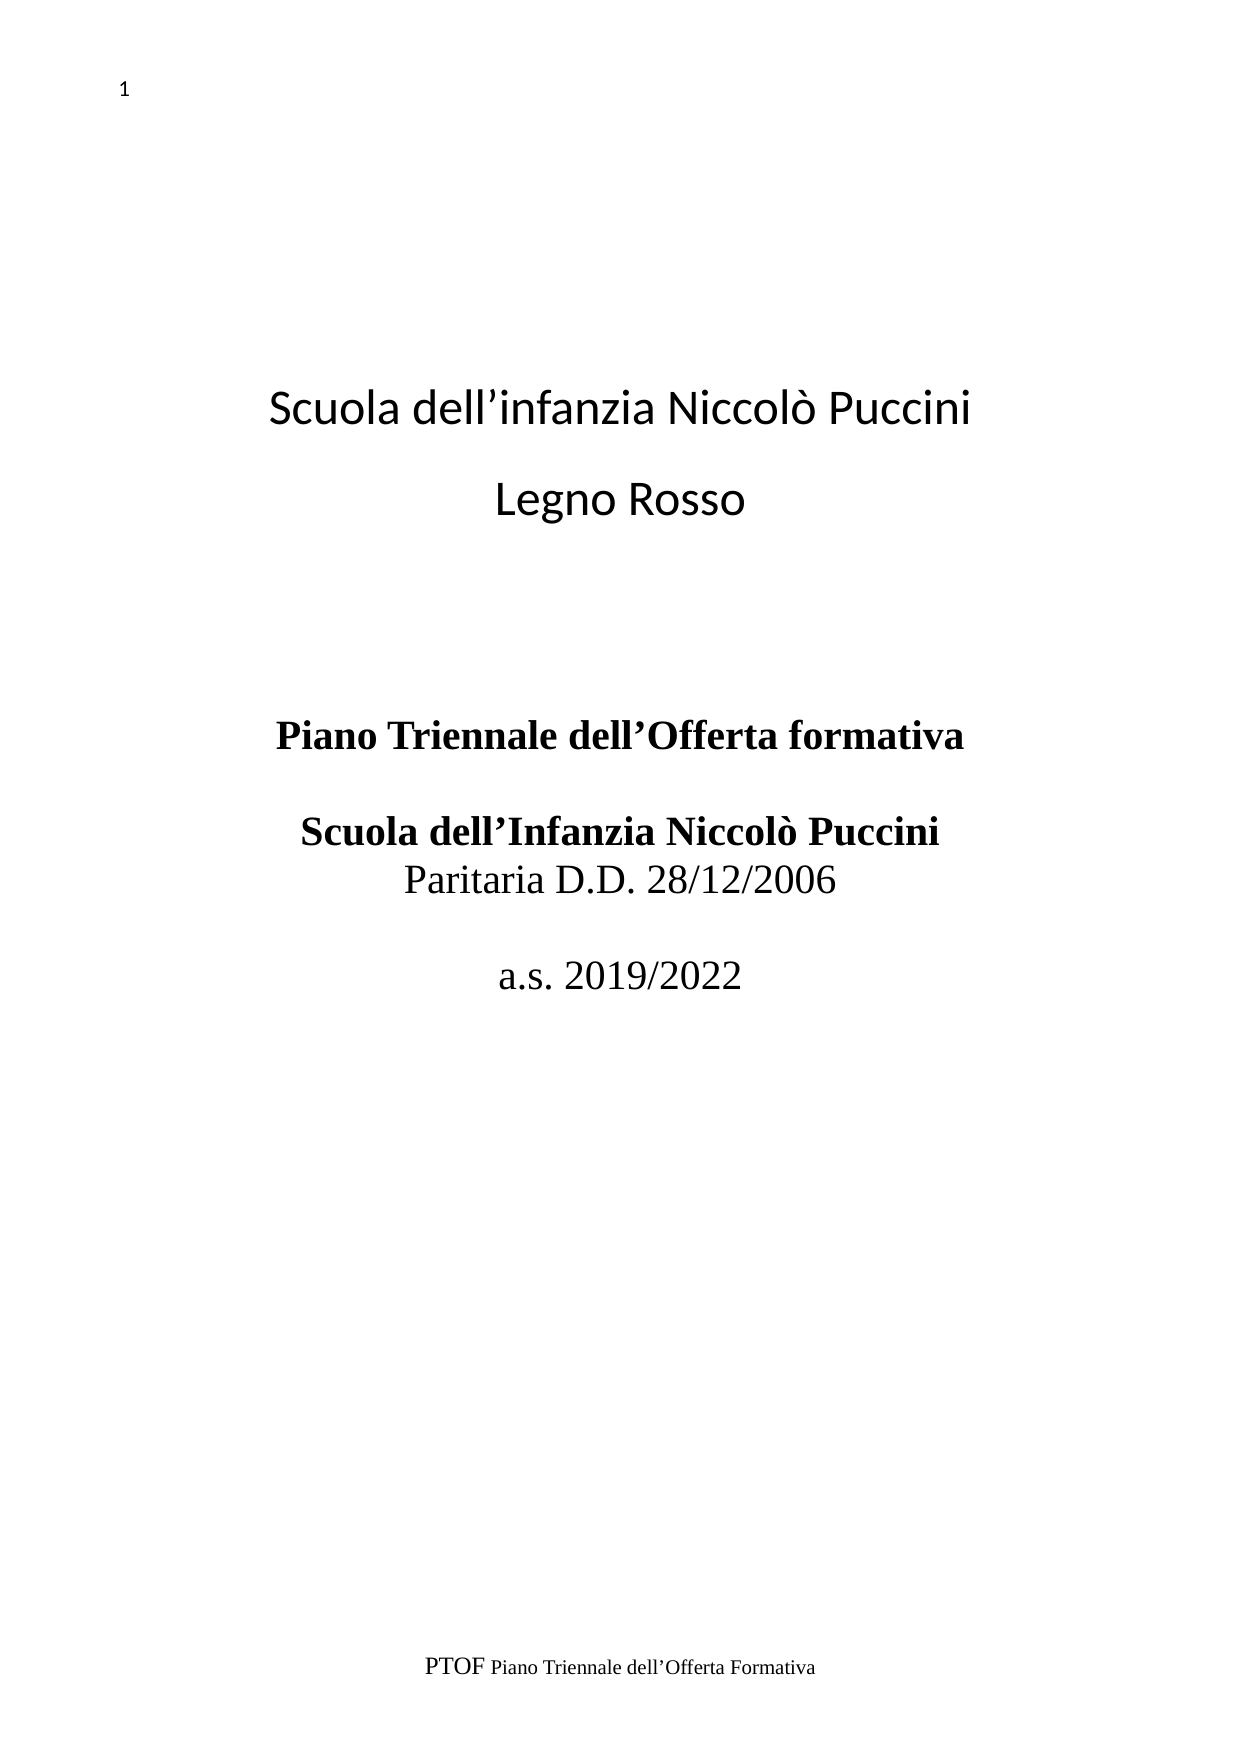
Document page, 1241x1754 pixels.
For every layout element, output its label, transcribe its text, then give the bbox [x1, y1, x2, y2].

text Legno Rosso [118, 467, 1122, 528]
text Scuola dell’Infanzia Niccolò Puccini [118, 807, 1122, 854]
text a.s. 2019/2022 [118, 950, 1122, 998]
text Piano Triennale dell’Offerta formativa [118, 711, 1122, 759]
text Scuola dell’infanzia Niccolò Puccini [118, 376, 1122, 437]
text Paritaria D.D. 28/12/2006 [118, 854, 1122, 902]
